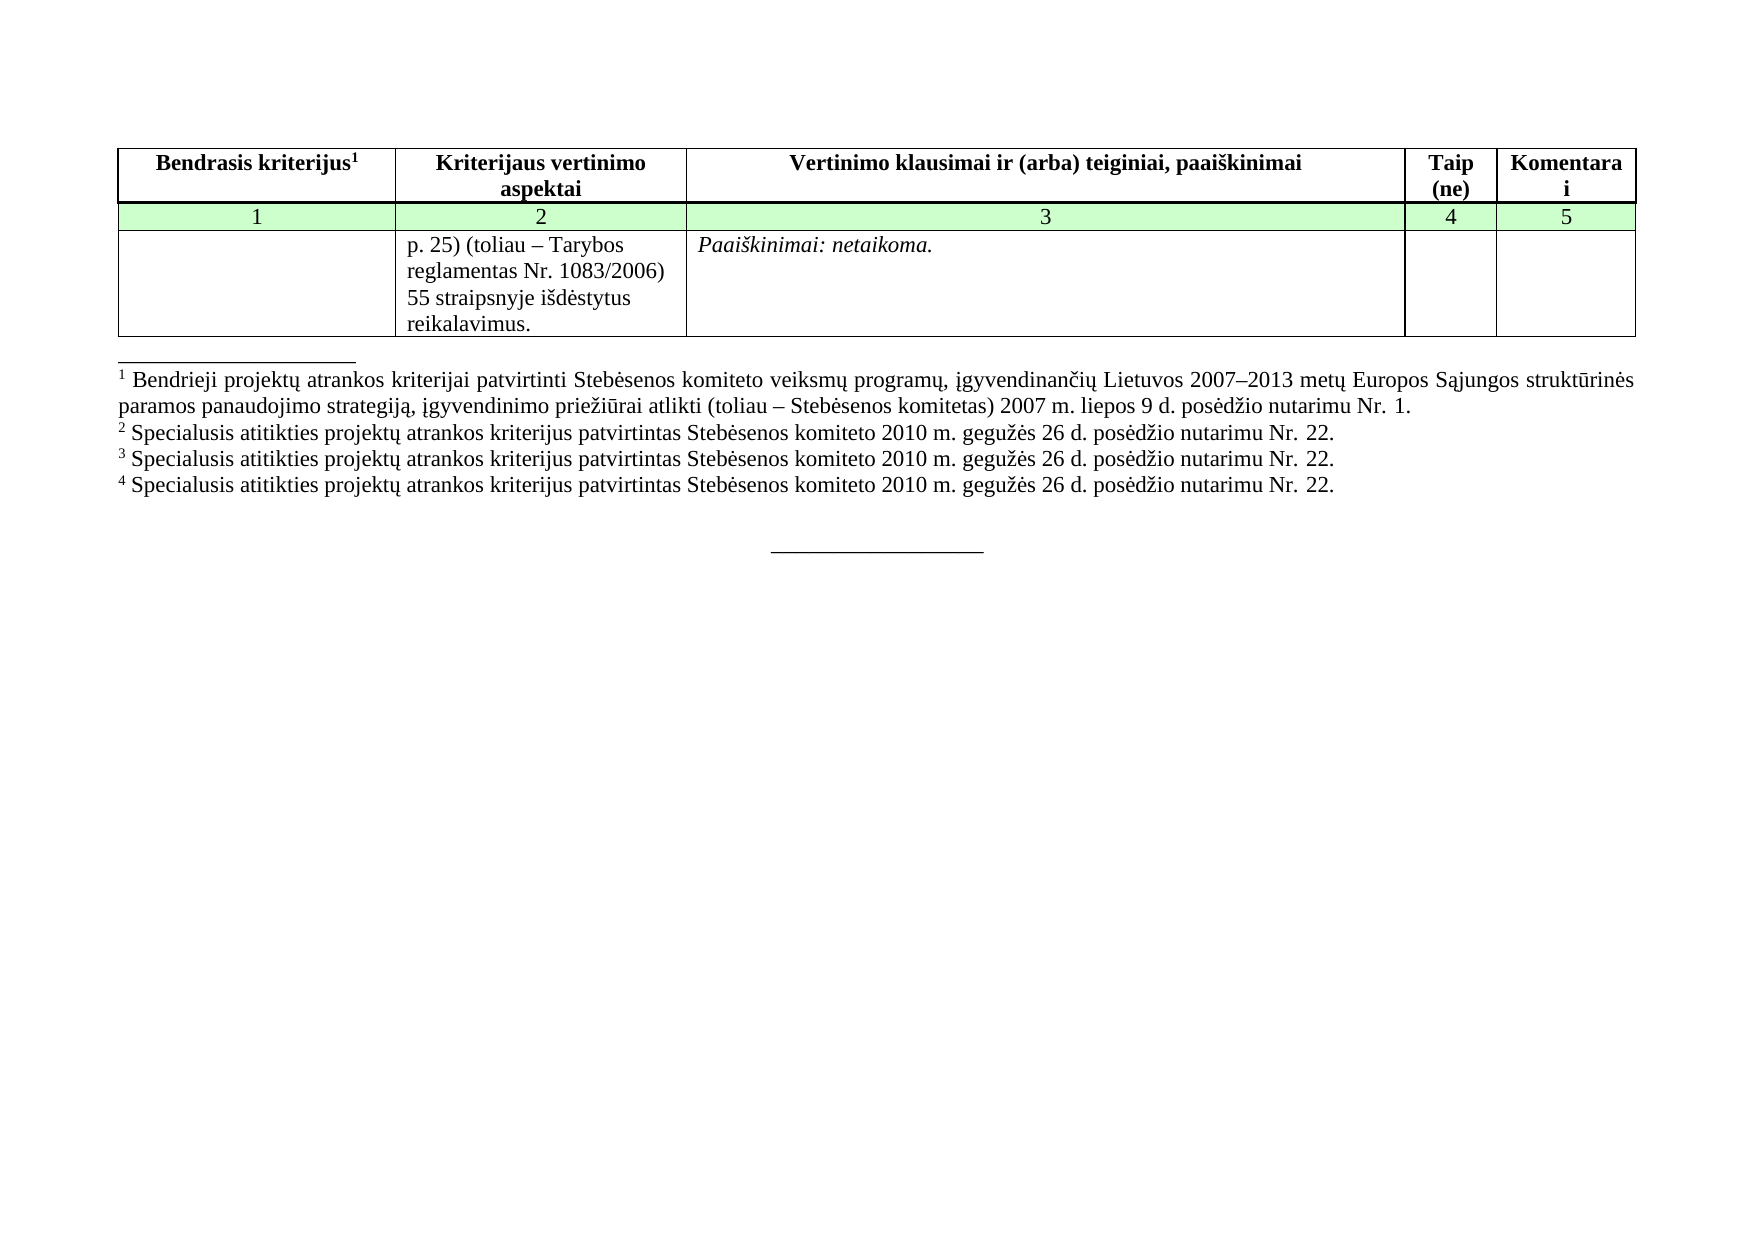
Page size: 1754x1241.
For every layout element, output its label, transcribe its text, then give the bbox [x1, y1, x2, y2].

table_header Vertinimo klausimai ir (arba) teiginiai, paaiškinimai [687, 149, 1404, 201]
table_cell 3 [687, 204, 1404, 230]
table_cell 2 [396, 204, 686, 230]
table_header Kriterijaus vertinimo aspektai [396, 149, 686, 201]
text 1 Bendrieji projektų atrankos kriterijai patvirtinti Stebėsenos komiteto veiksmų programų, įgyvendinančių Lietuvos 2007–2013 metų Europos Sąjungos struktūrinės paramos panaudojimo strategiją, įgyvendinimo priežiūrai atlikti (toliau – Stebėsenos komitetas) 2007 m. liepos 9 d. posėdžio nutarimu Nr. 1. [118, 366, 1636, 419]
table_cell Paaiškinimai: netaikoma. [687, 231, 1404, 336]
table_cell 4 [1406, 204, 1496, 230]
table_cell [1406, 231, 1496, 336]
table_header Taip (ne) [1406, 149, 1496, 201]
text _________________ [118, 527, 1636, 555]
table_cell [1497, 231, 1635, 336]
table_cell p. 25) (toliau – Tarybos reglamentas Nr. 1083/2006) 55 straipsnyje išdėstytus reikalavimus. [396, 231, 686, 336]
text 2 Specialusis atitikties projektų atrankos kriterijus patvirtintas Stebėsenos komiteto 2010 m. gegužės 26 d. posėdžio nutarimu Nr. 22. [118, 419, 1636, 445]
table_cell [119, 231, 395, 336]
table_cell 5 [1497, 204, 1635, 230]
text ___________________ [118, 337, 1636, 366]
table_cell 1 [119, 204, 395, 230]
table_header Bendrasis kriterijus1 [119, 149, 395, 201]
text 3 Specialusis atitikties projektų atrankos kriterijus patvirtintas Stebėsenos komiteto 2010 m. gegužės 26 d. posėdžio nutarimu Nr. 22. [118, 445, 1636, 471]
text 4 Specialusis atitikties projektų atrankos kriterijus patvirtintas Stebėsenos komiteto 2010 m. gegužės 26 d. posėdžio nutarimu Nr. 22. [118, 471, 1636, 498]
table_header Komentarai [1498, 149, 1635, 201]
